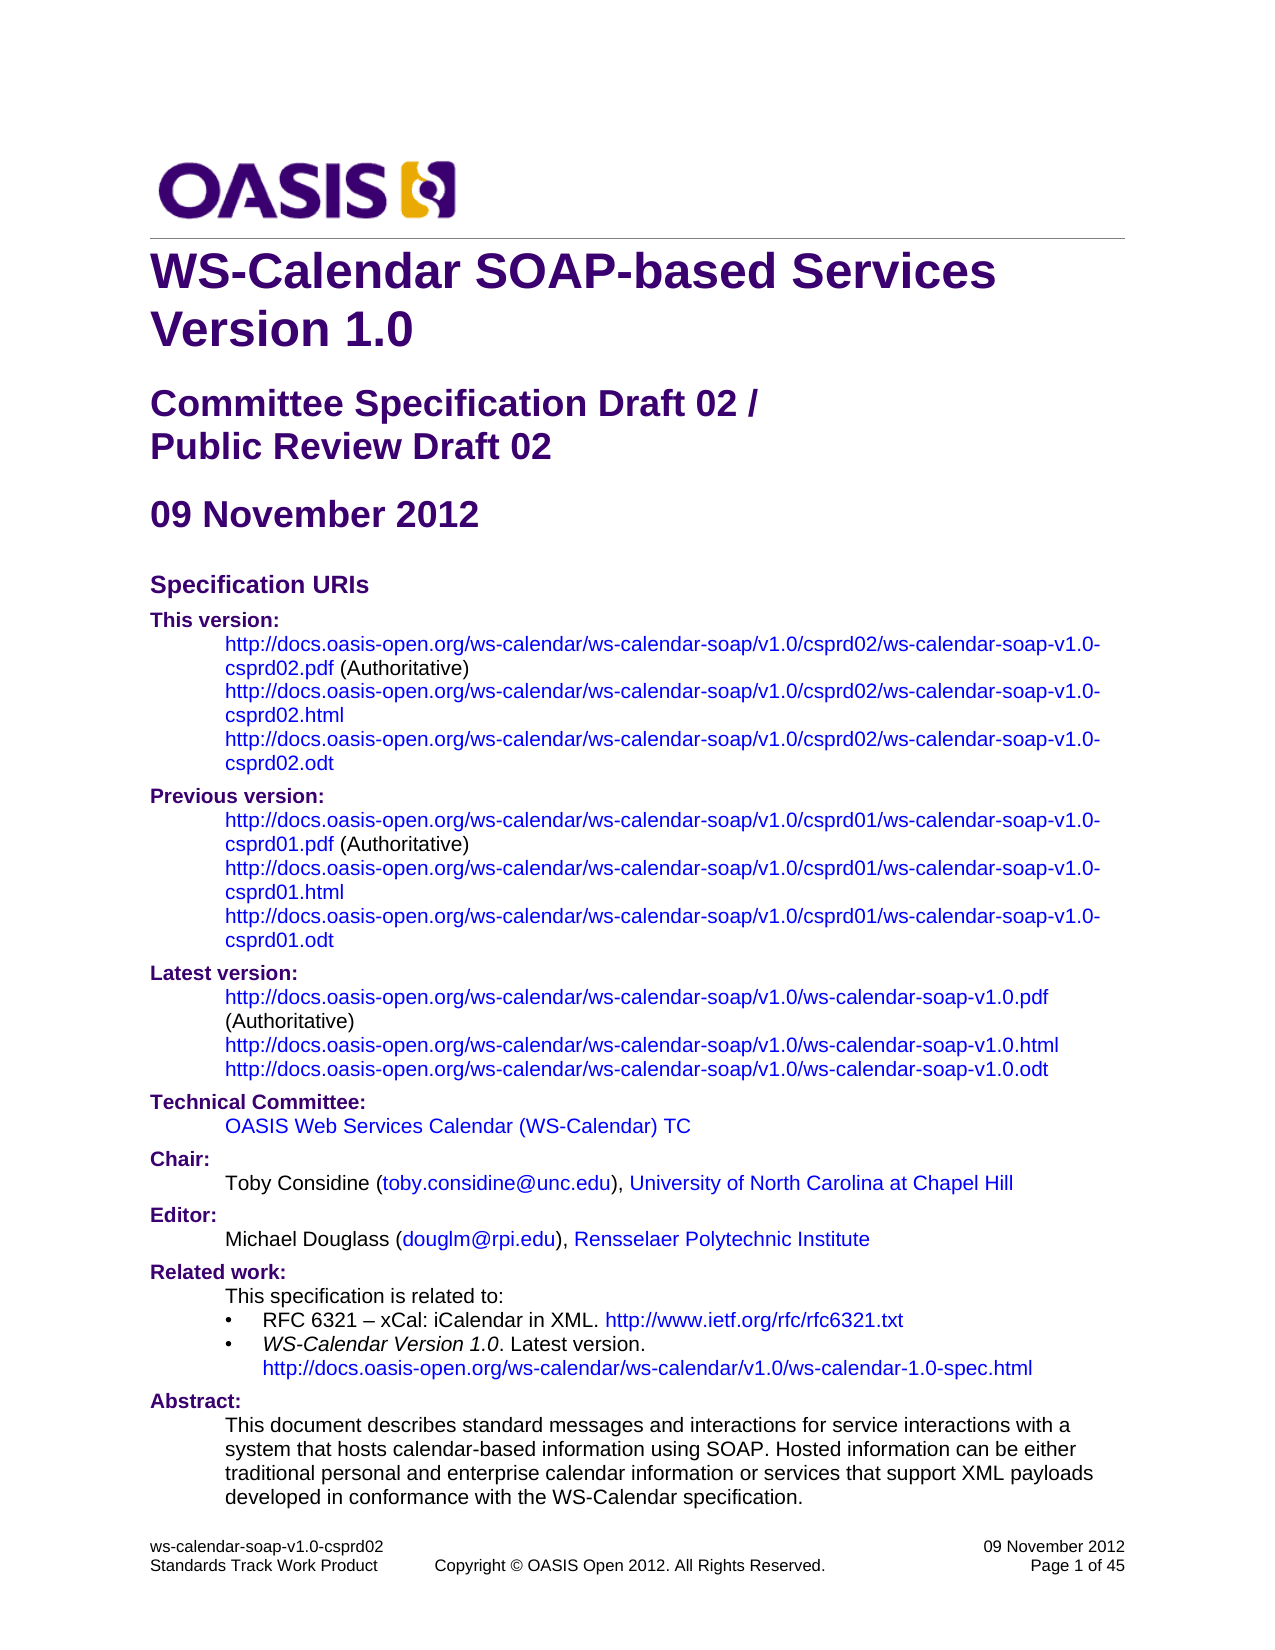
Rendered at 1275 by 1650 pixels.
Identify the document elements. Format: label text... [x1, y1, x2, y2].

title http://docs.oasis-open.org/ws-calendar/ws-calendar-soap/v1.0/csprd02/ws-calendar-soap-v1.0-csprd02.odt [225, 727, 1125, 775]
title Michael Douglass (douglm@rpi.edu), Rensselaer Polytechnic Institute [225, 1227, 1125, 1251]
title http://docs.oasis-open.org/ws-calendar/ws-calendar-soap/v1.0/csprd01/ws-calendar-soap-v1.0-csprd01.odt [225, 904, 1125, 952]
title Toby Considine (toby.considine@unc.edu), University of North Carolina at Chapel Hill [225, 1170, 1125, 1194]
title This specification is related to: [225, 1284, 1125, 1308]
title http://docs.oasis-open.org/ws-calendar/ws-calendar-soap/v1.0/csprd02/ws-calendar-soap-v1.0-csprd02.html [225, 679, 1125, 727]
list RFC 6321 – xCal: iCalendar in XML. http://www.ietf.org/rfc/rfc6321.txt [225, 1308, 1125, 1332]
title Abstract: [150, 1389, 1125, 1413]
picture [150, 145, 468, 230]
title OASIS Web Services Calendar (WS-Calendar) TC [225, 1113, 1125, 1137]
title Specification URIs [150, 570, 1125, 598]
title Latest version: [150, 961, 1125, 985]
title http://docs.oasis-open.org/ws-calendar/ws-calendar-soap/v1.0/csprd01/ws-calendar-soap-v1.0-csprd01.html [225, 856, 1125, 904]
title WS-Calendar SOAP-based Services Version 1.0 [150, 239, 1125, 356]
title Editor: [150, 1203, 1125, 1227]
title Previous version: [150, 784, 1125, 808]
title This version: [150, 607, 1125, 631]
list WS-Calendar Version 1.0. Latest version. http://docs.oasis-open.org/ws-calendar/ws-calendar/v1.0/ws-calendar-1.0-spec.html [225, 1332, 1125, 1380]
title http://docs.oasis-open.org/ws-calendar/ws-calendar-soap/v1.0/csprd02/ws-calendar-soap-v1.0-csprd02.pdf (Authoritative) [225, 631, 1125, 679]
title http://docs.oasis-open.org/ws-calendar/ws-calendar-soap/v1.0/ws-calendar-soap-v1.0.html [225, 1033, 1125, 1057]
title Chair: [150, 1146, 1125, 1170]
title http://docs.oasis-open.org/ws-calendar/ws-calendar-soap/v1.0/csprd01/ws-calendar-soap-v1.0-csprd01.pdf (Authoritative) [225, 808, 1125, 856]
title http://docs.oasis-open.org/ws-calendar/ws-calendar-soap/v1.0/ws-calendar-soap-v1.0.odt [225, 1057, 1125, 1081]
title Technical Committee: [150, 1089, 1125, 1113]
title http://docs.oasis-open.org/ws-calendar/ws-calendar-soap/v1.0/ws-calendar-soap-v1.0.pdf (Authoritative) [225, 985, 1125, 1033]
text This document describes standard messages and interactions for service interactions with a system that hosts calendar-based information using SOAP. Hosted information can be either traditional personal and enterprise calendar information or services that support XML payloads developed in conformance with the WS-Calendar specification. [225, 1413, 1125, 1509]
title Related work: [150, 1260, 1125, 1284]
subtitle Committee Specification Draft 02 / Public Review Draft 02 [150, 381, 1125, 468]
subtitle 09 November 2012 [150, 493, 1125, 536]
